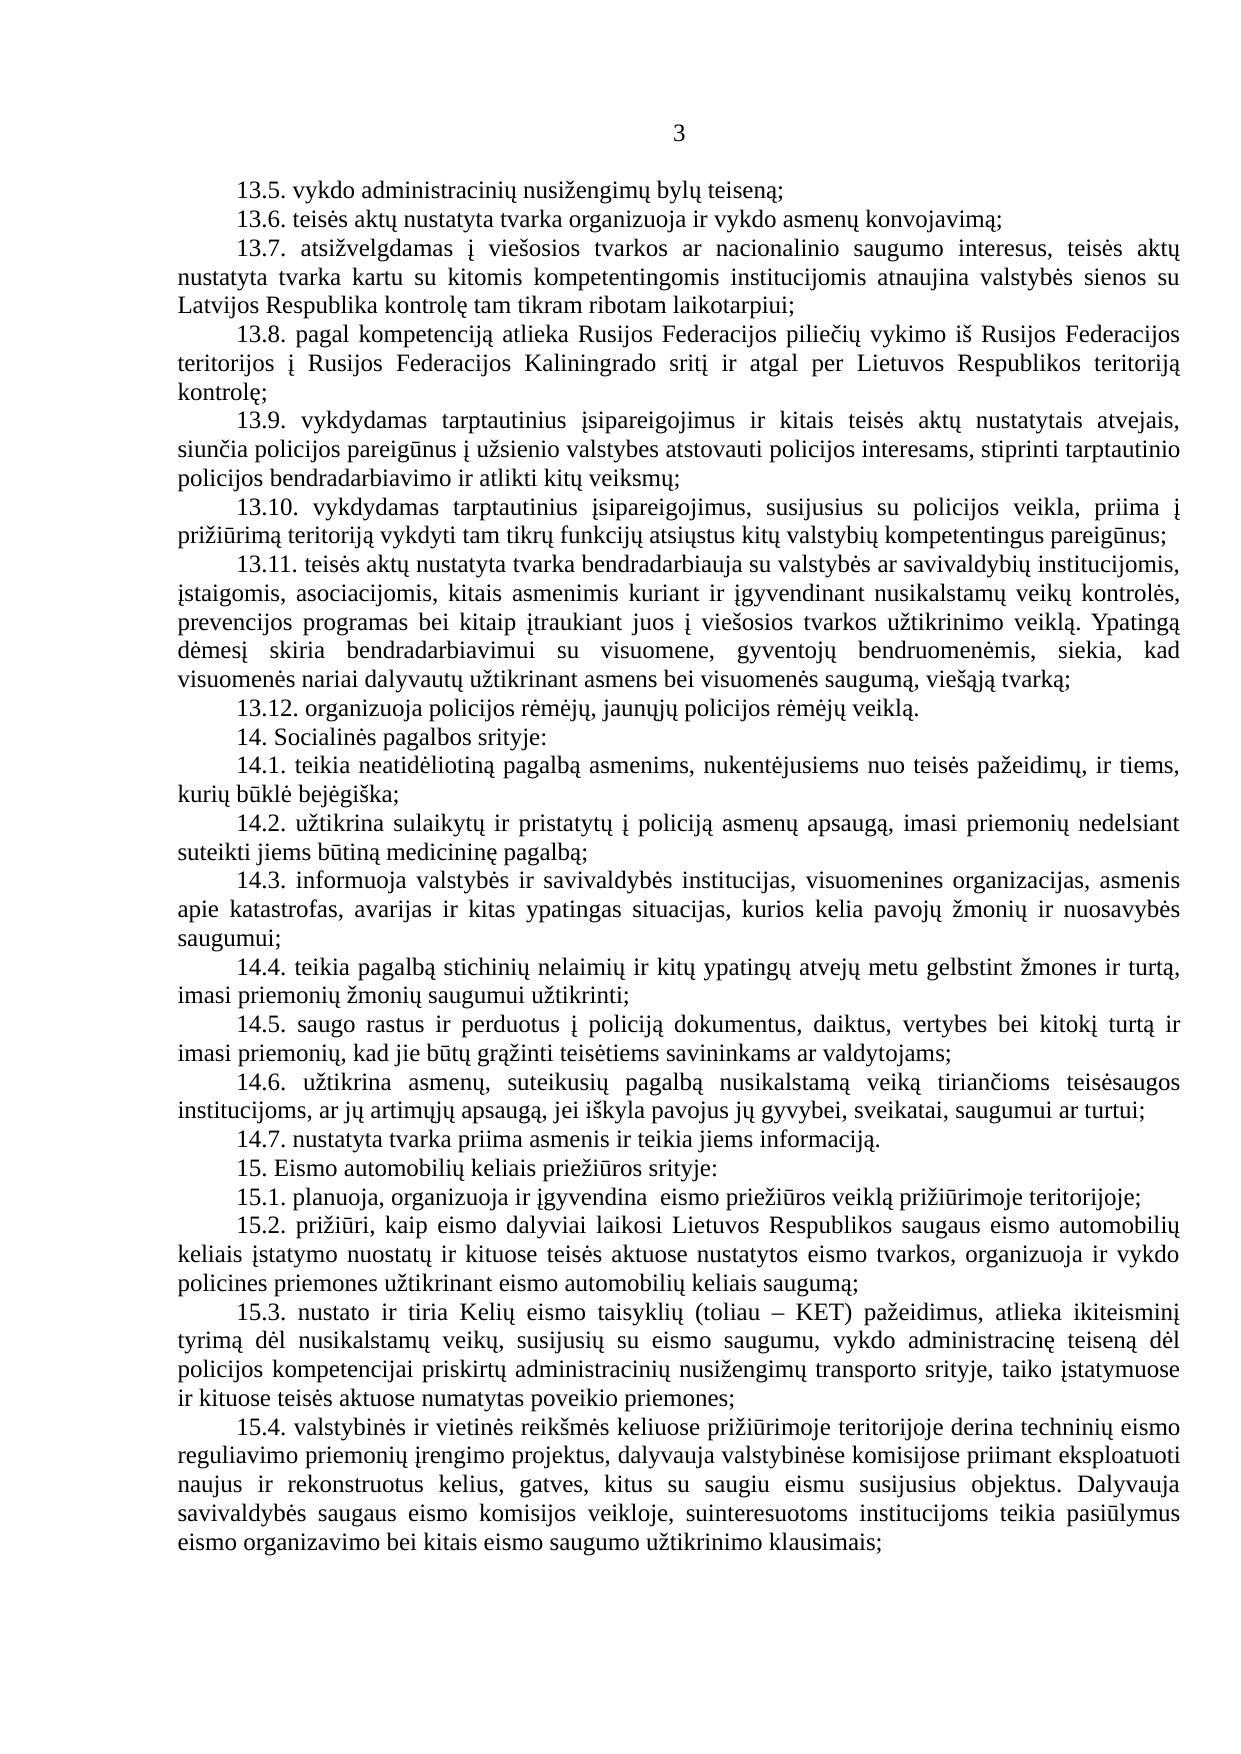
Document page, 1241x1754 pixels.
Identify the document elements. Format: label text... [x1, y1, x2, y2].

text 15.1. planuoja, organizuoja ir įgyvendina eismo priežiūros veiklą prižiūrimoje teritorijoje; [177, 1182, 1181, 1211]
text 15.4. valstybinės ir vietinės reikšmės keliuose prižiūrimoje teritorijoje derina techninių eismo reguliavimo priemonių įrengimo projektus, dalyvauja valstybinėse komisijose priimant eksploatuoti naujus ir rekonstruotus kelius, gatves, kitus su saugiu eismu susijusius objektus. Dalyvauja savivaldybės saugaus eismo komisijos veikloje, suinteresuotoms institucijoms teikia pasiūlymus eismo organizavimo bei kitais eismo saugumo užtikrinimo klausimais; [177, 1412, 1181, 1556]
text 13.8. pagal kompetenciją atlieka Rusijos Federacijos piliečių vykimo iš Rusijos Federacijos teritorijos į Rusijos Federacijos Kaliningrado sritį ir atgal per Lietuvos Respublikos teritoriją kontrolę; [177, 319, 1181, 406]
text 13.7. atsižvelgdamas į viešosios tvarkos ar nacionalinio saugumo interesus, teisės aktų nustatyta tvarka kartu su kitomis kompetentingomis institucijomis atnaujina valstybės sienos su Latvijos Respublika kontrolę tam tikram ribotam laikotarpiui; [177, 233, 1181, 319]
text 13.11. teisės aktų nustatyta tvarka bendradarbiauja su valstybės ar savivaldybių institucijomis, įstaigomis, asociacijomis, kitais asmenimis kuriant ir įgyvendinant nusikalstamų veikų kontrolės, prevencijos programas bei kitaip įtraukiant juos į viešosios tvarkos užtikrinimo veiklą. Ypatingą dėmesį skiria bendradarbiavimui su visuomene, gyventojų bendruomenėmis, siekia, kad visuomenės nariai dalyvautų užtikrinant asmens bei visuomenės saugumą, viešąją tvarką; [177, 549, 1181, 693]
text 15.2. prižiūri, kaip eismo dalyviai laikosi Lietuvos Respublikos saugaus eismo automobilių keliais įstatymo nuostatų ir kituose teisės aktuose nustatytos eismo tvarkos, organizuoja ir vykdo policines priemones užtikrinant eismo automobilių keliais saugumą; [177, 1211, 1181, 1297]
text 15.3. nustato ir tiria Kelių eismo taisyklių (toliau – KET) pažeidimus, atlieka ikiteisminį tyrimą dėl nusikalstamų veikų, susijusių su eismo saugumu, vykdo administracinę teiseną dėl policijos kompetencijai priskirtų administracinių nusižengimų transporto srityje, taiko įstatymuose ir kituose teisės aktuose numatytas poveikio priemones; [177, 1297, 1181, 1412]
text 14.1. teikia neatidėliotiną pagalbą asmenims, nukentėjusiems nuo teisės pažeidimų, ir tiems, kurių būklė bejėgiška; [177, 751, 1181, 808]
text 14.5. saugo rastus ir perduotus į policiją dokumentus, daiktus, vertybes bei kitokį turtą ir imasi priemonių, kad jie būtų grąžinti teisėtiems savininkams ar valdytojams; [177, 1009, 1181, 1067]
text 13.5. vykdo administracinių nusižengimų bylų teiseną; [177, 176, 1181, 204]
text 13.12. organizuoja policijos rėmėjų, jaunųjų policijos rėmėjų veiklą. [177, 693, 1181, 722]
text 14.6. užtikrina asmenų, suteikusių pagalbą nusikalstamą veiką tiriančioms teisėsaugos institucijoms, ar jų artimųjų apsaugą, jei iškyla pavojus jų gyvybei, sveikatai, saugumui ar turtui; [177, 1067, 1181, 1124]
text 13.9. vykdydamas tarptautinius įsipareigojimus ir kitais teisės aktų nustatytais atvejais, siunčia policijos pareigūnus į užsienio valstybes atstovauti policijos interesams, stiprinti tarptautinio policijos bendradarbiavimo ir atlikti kitų veiksmų; [177, 406, 1181, 492]
text 13.10. vykdydamas tarptautinius įsipareigojimus, susijusius su policijos veikla, priima į prižiūrimą teritoriją vykdyti tam tikrų funkcijų atsiųstus kitų valstybių kompetentingus pareigūnus; [177, 492, 1181, 549]
text 14.2. užtikrina sulaikytų ir pristatytų į policiją asmenų apsaugą, imasi priemonių nedelsiant suteikti jiems būtiną medicininę pagalbą; [177, 808, 1181, 866]
text 14.3. informuoja valstybės ir savivaldybės institucijas, visuomenines organizacijas, asmenis apie katastrofas, avarijas ir kitas ypatingas situacijas, kurios kelia pavojų žmonių ir nuosavybės saugumui; [177, 866, 1181, 952]
text 14. Socialinės pagalbos srityje: [177, 722, 1181, 751]
text 15. Eismo automobilių keliais priežiūros srityje: [177, 1153, 1181, 1182]
text 14.4. teikia pagalbą stichinių nelaimių ir kitų ypatingų atvejų metu gelbstint žmones ir turtą, imasi priemonių žmonių saugumui užtikrinti; [177, 952, 1181, 1009]
text 13.6. teisės aktų nustatyta tvarka organizuoja ir vykdo asmenų konvojavimą; [177, 204, 1181, 233]
text 14.7. nustatyta tvarka priima asmenis ir teikia jiems informaciją. [177, 1124, 1181, 1153]
